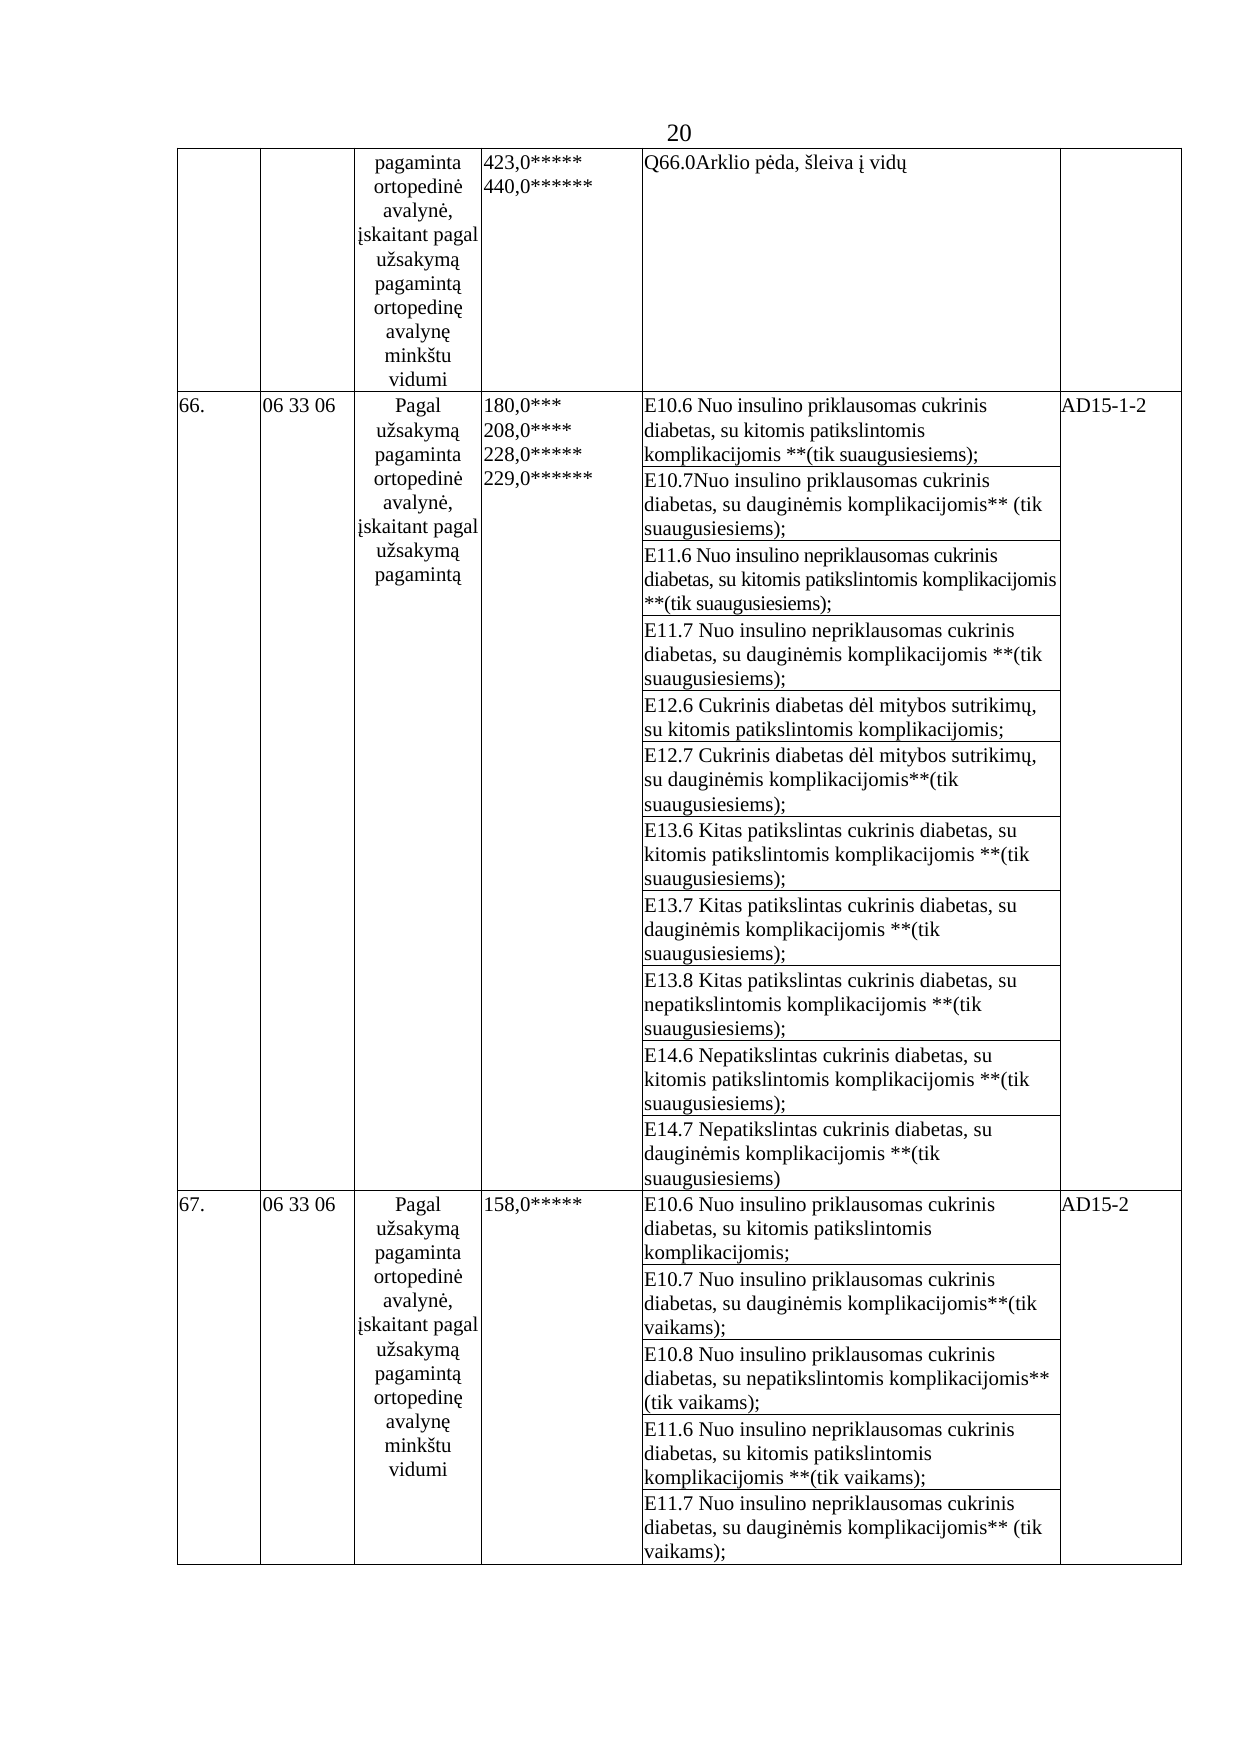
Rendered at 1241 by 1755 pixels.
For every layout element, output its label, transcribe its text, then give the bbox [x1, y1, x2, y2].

table_cell [178, 149, 260, 391]
table_cell pagaminta ortopedinė avalynė, įskaitant pagal užsakymą pagamintą ortopedinę avalynę minkštu vidumi [355, 149, 481, 391]
table_cell Pagal užsakymą pagaminta ortopedinė avalynė, įskaitant pagal užsakymą pagamintą [355, 392, 481, 1189]
table_cell Q66.0Arklio pėda, šleiva į vidų [643, 149, 1060, 391]
table_cell 423,0***** 440,0****** [482, 149, 642, 391]
table_cell 67. [178, 1191, 260, 1563]
table_cell E11.6 Nuo insulino nepriklausomas cukrinis diabetas, su kitomis patikslintomis komplikacijomis **(tik vaikams); [643, 1415, 1060, 1489]
table_cell E12.6 Cukrinis diabetas dėl mitybos sutrikimų, su kitomis patikslintomis komplikacijomis; [643, 691, 1060, 741]
table_cell 06 33 06 [261, 392, 354, 1189]
table_cell AD15-1-2 [1061, 392, 1181, 1189]
table_cell 158,0***** [482, 1191, 642, 1563]
table_cell E13.7 Kitas patikslintas cukrinis diabetas, su dauginėmis komplikacijomis **(tik suaugusiesiems); [643, 891, 1060, 965]
table_cell E14.6 Nepatikslintas cukrinis diabetas, su kitomis patikslintomis komplikacijomis **(tik suaugusiesiems); [643, 1041, 1060, 1115]
table_cell E13.8 Kitas patikslintas cukrinis diabetas, su nepatikslintomis komplikacijomis **(tik suaugusiesiems); [643, 966, 1060, 1040]
table_cell E10.7 Nuo insulino priklausomas cukrinis diabetas, su dauginėmis komplikacijomis**(tik vaikams); [643, 1265, 1060, 1339]
table_cell E10.7Nuo insulino priklausomas cukrinis diabetas, su dauginėmis komplikacijomis** (tik suaugusiesiems); [643, 467, 1060, 540]
table_cell E13.6 Kitas patikslintas cukrinis diabetas, su kitomis patikslintomis komplikacijomis **(tik suaugusiesiems); [643, 817, 1060, 890]
table_cell E11.7 Nuo insulino nepriklausomas cukrinis diabetas, su dauginėmis komplikacijomis** (tik vaikams); [643, 1490, 1060, 1563]
table_cell Pagal užsakymą pagaminta ortopedinė avalynė, įskaitant pagal užsakymą pagamintą ortopedinę avalynę minkštu vidumi [355, 1191, 481, 1563]
table_cell AD15-2 [1061, 1191, 1181, 1563]
table_cell E11.6 Nuo insulino nepriklausomas cukrinis diabetas, su kitomis patikslintomis komplikacijomis **(tik suaugusiesiems); [643, 541, 1060, 615]
table_cell E11.7 Nuo insulino nepriklausomas cukrinis diabetas, su dauginėmis komplikacijomis **(tik suaugusiesiems); [643, 616, 1060, 690]
table_cell [1061, 149, 1181, 391]
table_cell E14.7 Nepatikslintas cukrinis diabetas, su dauginėmis komplikacijomis **(tik suaugusiesiems) [643, 1116, 1060, 1189]
table_cell E10.6 Nuo insulino priklausomas cukrinis diabetas, su kitomis patikslintomis komplikacijomis; [643, 1191, 1060, 1264]
table_cell 06 33 06 [261, 1191, 354, 1563]
table_cell E10.8 Nuo insulino priklausomas cukrinis diabetas, su nepatikslintomis komplikacijomis** (tik vaikams); [643, 1340, 1060, 1414]
table_cell E12.7 Cukrinis diabetas dėl mitybos sutrikimų, su dauginėmis komplikacijomis**(tik suaugusiesiems); [643, 742, 1060, 816]
table_cell 180,0*** 208,0**** 228,0***** 229,0****** [482, 392, 642, 1189]
table_cell 66. [178, 392, 260, 1189]
table_cell [261, 149, 354, 391]
table_cell E10.6 Nuo insulino priklausomas cukrinis diabetas, su kitomis patikslintomis komplikacijomis **(tik suaugusiesiems); [643, 392, 1060, 466]
